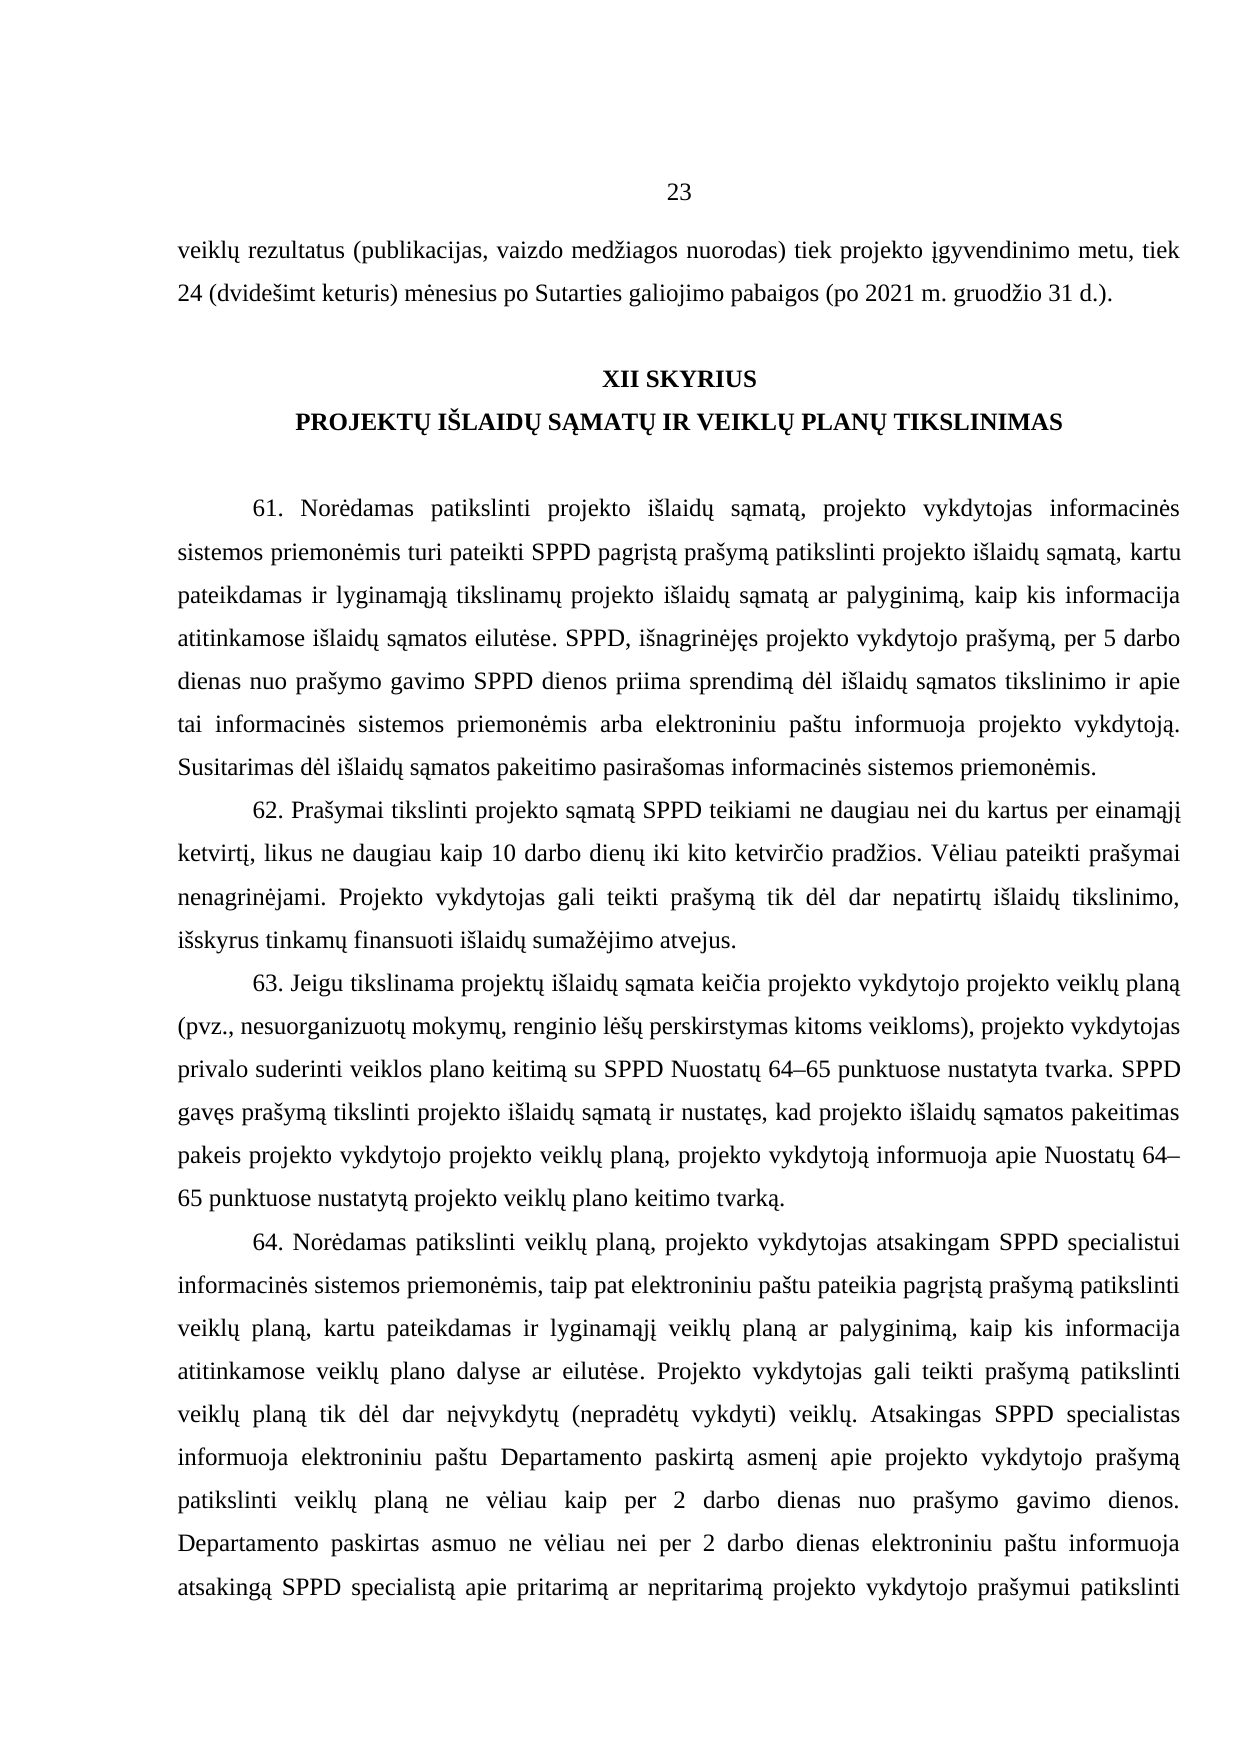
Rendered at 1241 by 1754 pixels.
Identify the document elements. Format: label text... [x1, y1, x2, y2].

text PROJEKTŲ IŠLAIDŲ SĄMATŲ IR VEIKLŲ PLANŲ TIKSLINIMAS [177, 407, 1181, 436]
text 61. Norėdamas patikslinti projekto išlaidų sąmatą, projekto vykdytojas informacinės sistemos priemonėmis turi pateikti SPPD pagrįstą prašymą patikslinti projekto išlaidų sąmatą, kartu pateikdamas ir lyginamąją tikslinamų projekto išlaidų sąmatą ar palyginimą, kaip kis informacija atitinkamose išlaidų sąmatos eilutėse. SPPD, išnagrinėjęs projekto vykdytojo prašymą, per 5 darbo dienas nuo prašymo gavimo SPPD dienos priima sprendimą dėl išlaidų sąmatos tikslinimo ir apie tai informacinės sistemos priemonėmis arba elektroniniu paštu informuoja projekto vykdytoją. Susitarimas dėl išlaidų sąmatos pakeitimo pasirašomas informacinės sistemos priemonėmis. [177, 493, 1181, 781]
text 63. Jeigu tikslinama projektų išlaidų sąmata keičia projekto vykdytojo projekto veiklų planą (pvz., nesuorganizuotų mokymų, renginio lėšų perskirstymas kitoms veikloms), projekto vykdytojas privalo suderinti veiklos plano keitimą su SPPD Nuostatų 64–65 punktuose nustatyta tvarka. SPPD gavęs prašymą tikslinti projekto išlaidų sąmatą ir nustatęs, kad projekto išlaidų sąmatos pakeitimas pakeis projekto vykdytojo projekto veiklų planą, projekto vykdytoją informuoja apie Nuostatų 64–65 punktuose nustatytą projekto veiklų plano keitimo tvarką. [177, 968, 1181, 1212]
text veiklų rezultatus (publikacijas, vaizdo medžiagos nuorodas) tiek projekto įgyvendinimo metu, tiek 24 (dvidešimt keturis) mėnesius po Sutarties galiojimo pabaigos (po 2021 m. gruodžio 31 d.). [177, 235, 1181, 307]
text XII SKYRIUS [177, 364, 1181, 393]
text 64. Norėdamas patikslinti veiklų planą, projekto vykdytojas atsakingam SPPD specialistui informacinės sistemos priemonėmis, taip pat elektroniniu paštu pateikia pagrįstą prašymą patikslinti veiklų planą, kartu pateikdamas ir lyginamąjį veiklų planą ar palyginimą, kaip kis informacija atitinkamose veiklų plano dalyse ar eilutėse. Projekto vykdytojas gali teikti prašymą patikslinti veiklų planą tik dėl dar neįvykdytų (nepradėtų vykdyti) veiklų. Atsakingas SPPD specialistas informuoja elektroniniu paštu Departamento paskirtą asmenį apie projekto vykdytojo prašymą patikslinti veiklų planą ne vėliau kaip per 2 darbo dienas nuo prašymo gavimo dienos. Departamento paskirtas asmuo ne vėliau nei per 2 darbo dienas elektroniniu paštu informuoja atsakingą SPPD specialistą apie pritarimą ar nepritarimą projekto vykdytojo prašymui patikslinti [177, 1227, 1181, 1600]
text 62. Prašymai tikslinti projekto sąmatą SPPD teikiami ne daugiau nei du kartus per einamąjį ketvirtį, likus ne daugiau kaip 10 darbo dienų iki kito ketvirčio pradžios. Vėliau pateikti prašymai nenagrinėjami. Projekto vykdytojas gali teikti prašymą tik dėl dar nepatirtų išlaidų tikslinimo, išskyrus tinkamų finansuoti išlaidų sumažėjimo atvejus. [177, 795, 1181, 953]
